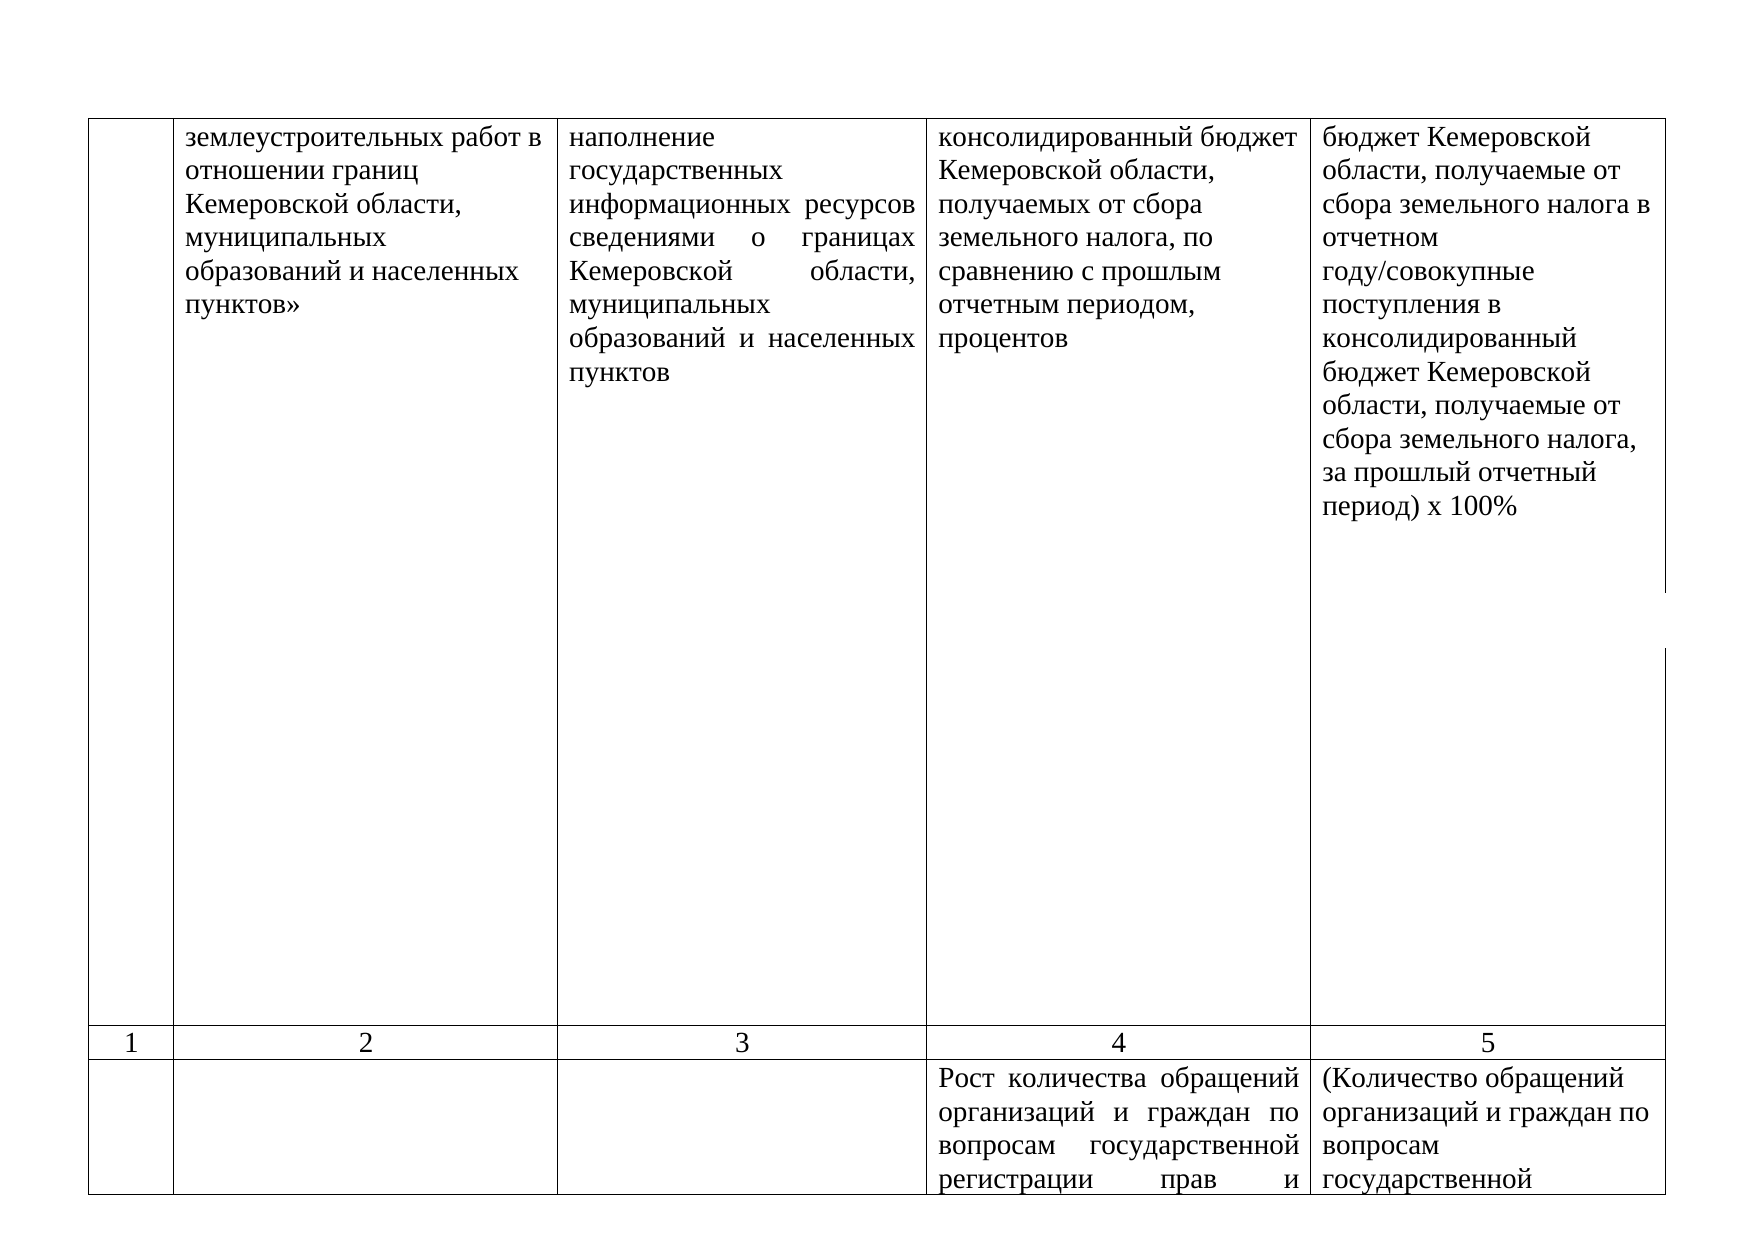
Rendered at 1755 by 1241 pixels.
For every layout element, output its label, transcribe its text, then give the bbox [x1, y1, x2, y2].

table_cell [89, 119, 173, 1024]
table_cell консолидированный бюджет Кемеровской области, получаемых от сбора земельного налога, по сравнению с прошлым отчетным периодом, процентов [927, 119, 1310, 1024]
table_cell 2 [174, 1026, 557, 1059]
table_cell землеустроительных работ в отношении границ Кемеровской области, муниципальных образований и населенных пунктов» [174, 119, 557, 1024]
table_cell [174, 1060, 557, 1194]
table_cell Рост количества обращений организаций и граждан по вопросам государственной регистрации прав и [927, 1060, 1310, 1194]
table_cell (Количество обращений организаций и граждан по вопросам государственной [1311, 1060, 1665, 1194]
table_cell наполнение государственных информационных ресурсов сведениями о границах Кемеровской области, муниципальных образований и населенных пунктов [558, 119, 926, 1024]
table_cell 5 [1311, 1026, 1665, 1059]
table_cell бюджет Кемеровской области, получаемые от сбора земельного налога в отчетном году/совокупные поступления в консолидированный бюджет Кемеровской области, получаемые от сбора земельного налога, за прошлый отчетный период) х 100% [1311, 119, 1665, 1024]
table_cell 1 [89, 1026, 173, 1059]
table_cell 3 [558, 1026, 926, 1059]
table_cell [89, 1060, 173, 1194]
table_cell 4 [927, 1026, 1310, 1059]
table_cell [558, 1060, 926, 1194]
